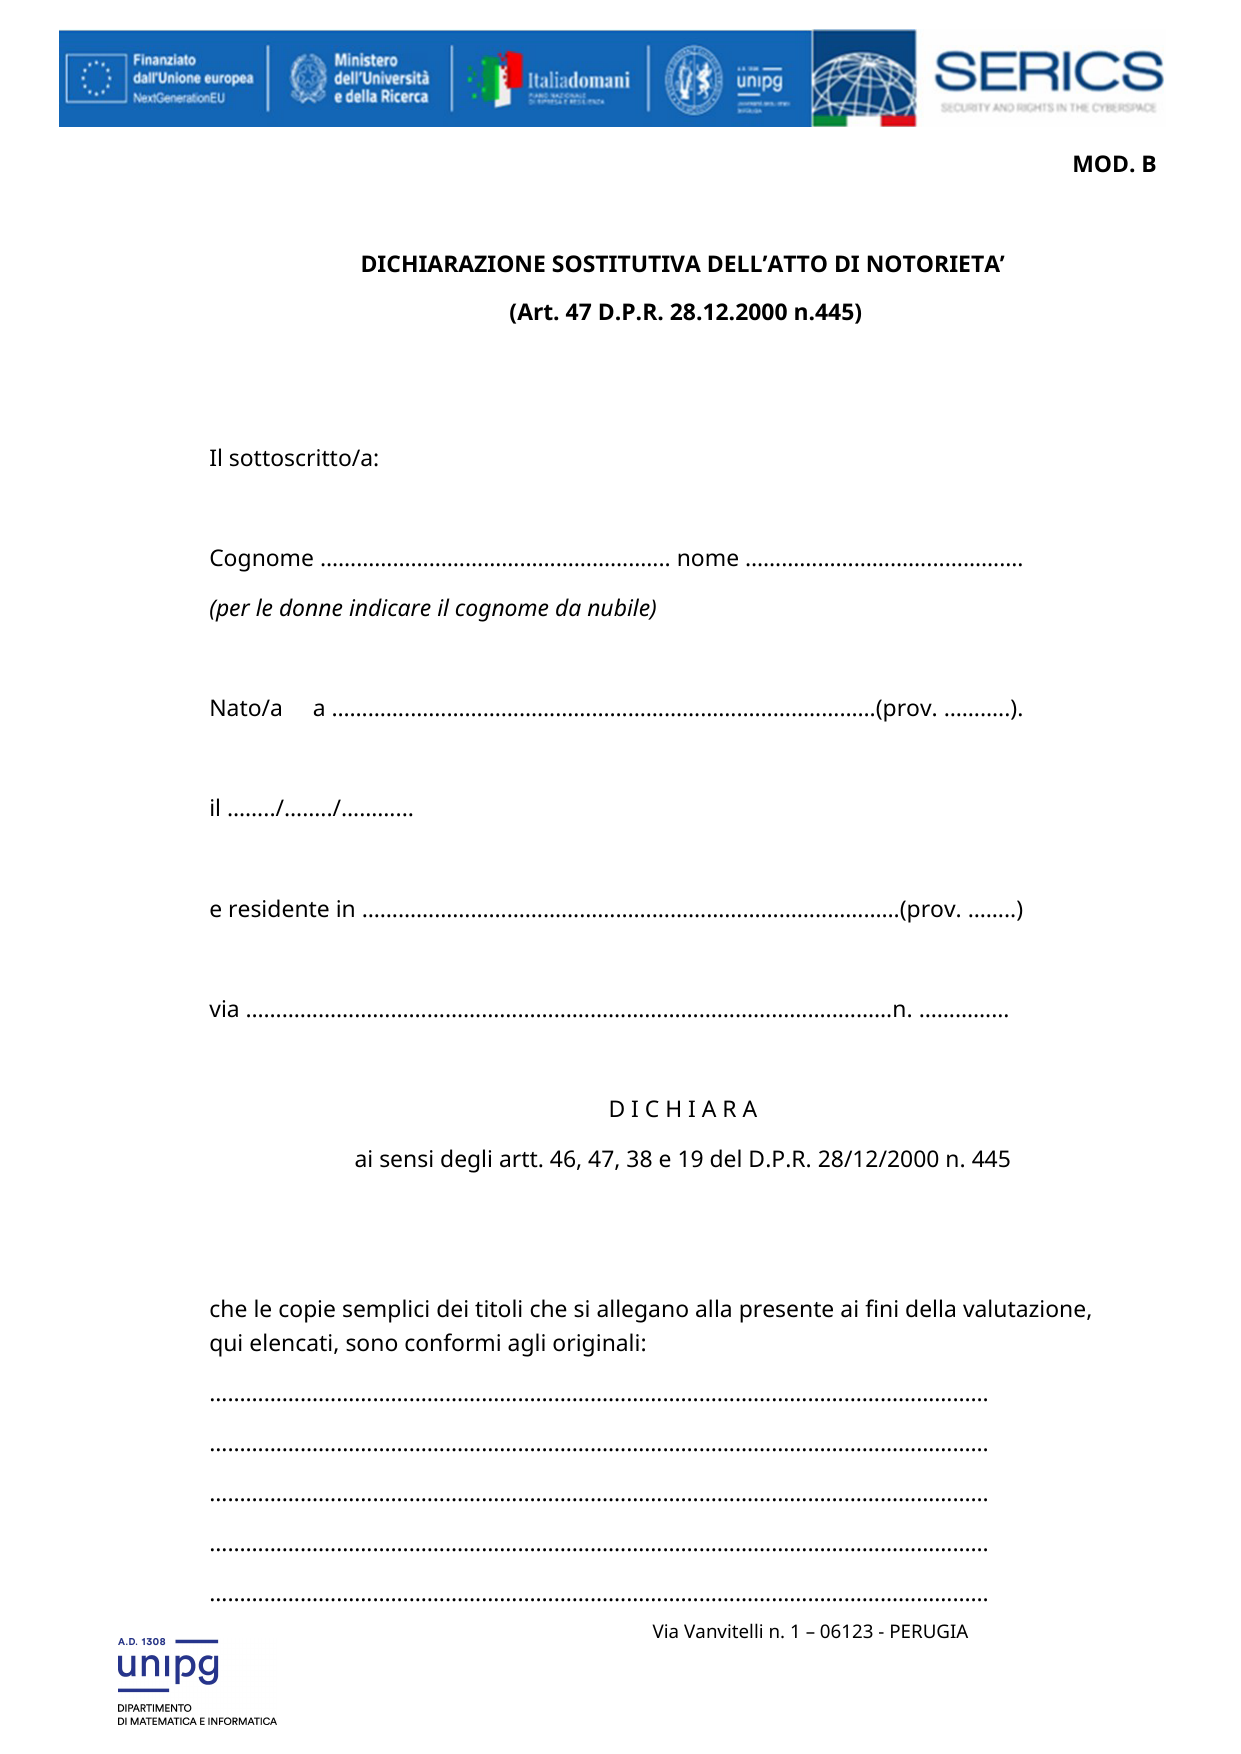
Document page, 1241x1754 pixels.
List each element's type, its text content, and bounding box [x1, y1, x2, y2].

text DICHIARAZIONE SOSTITUTIVA DELL’ATTO DI NOTORIETA’ [209, 248, 1157, 279]
text (per le donne indicare il cognome da nubile) [209, 592, 1093, 623]
text il ……../……../………... [209, 792, 1093, 824]
text MOD. B [209, 148, 1157, 179]
text ………………………………………………………………………………………………………………… [209, 1477, 1093, 1508]
text ………………………………………………………………………………………………………………… [209, 1527, 1093, 1558]
text Cognome ……………………………………………….... nome …………………………...…………. [209, 542, 1093, 573]
text ………………………………………………………………………………………………………………… [209, 1427, 1093, 1458]
text Nato/a a ………….…………………………………………………………..………(prov. ………..). [209, 692, 1093, 723]
text (Art. 47 D.P.R. 28.12.2000 n.445) [209, 296, 1157, 327]
text Il sottoscritto/a: [209, 442, 1093, 473]
text ai sensi degli artt. 46, 47, 38 e 19 del D.P.R. 28/12/2000 n. 445 [209, 1143, 1157, 1174]
text via ……………………………………………………………………………………..………n. …………… [209, 993, 1093, 1024]
text ………………………………………………………………………………………………………………… [209, 1377, 1093, 1408]
text e residente in …………………………………………………………………..…………(prov. ……..) [209, 893, 1093, 924]
text ………………………………………………………………………………………………………………… [209, 1577, 1093, 1609]
text che le copie semplici dei titoli che si allegano alla presente ai fini della valutazione, qui elencati, sono conformi agli originali: [209, 1293, 1093, 1358]
text D I C H I A R A [209, 1093, 1157, 1124]
